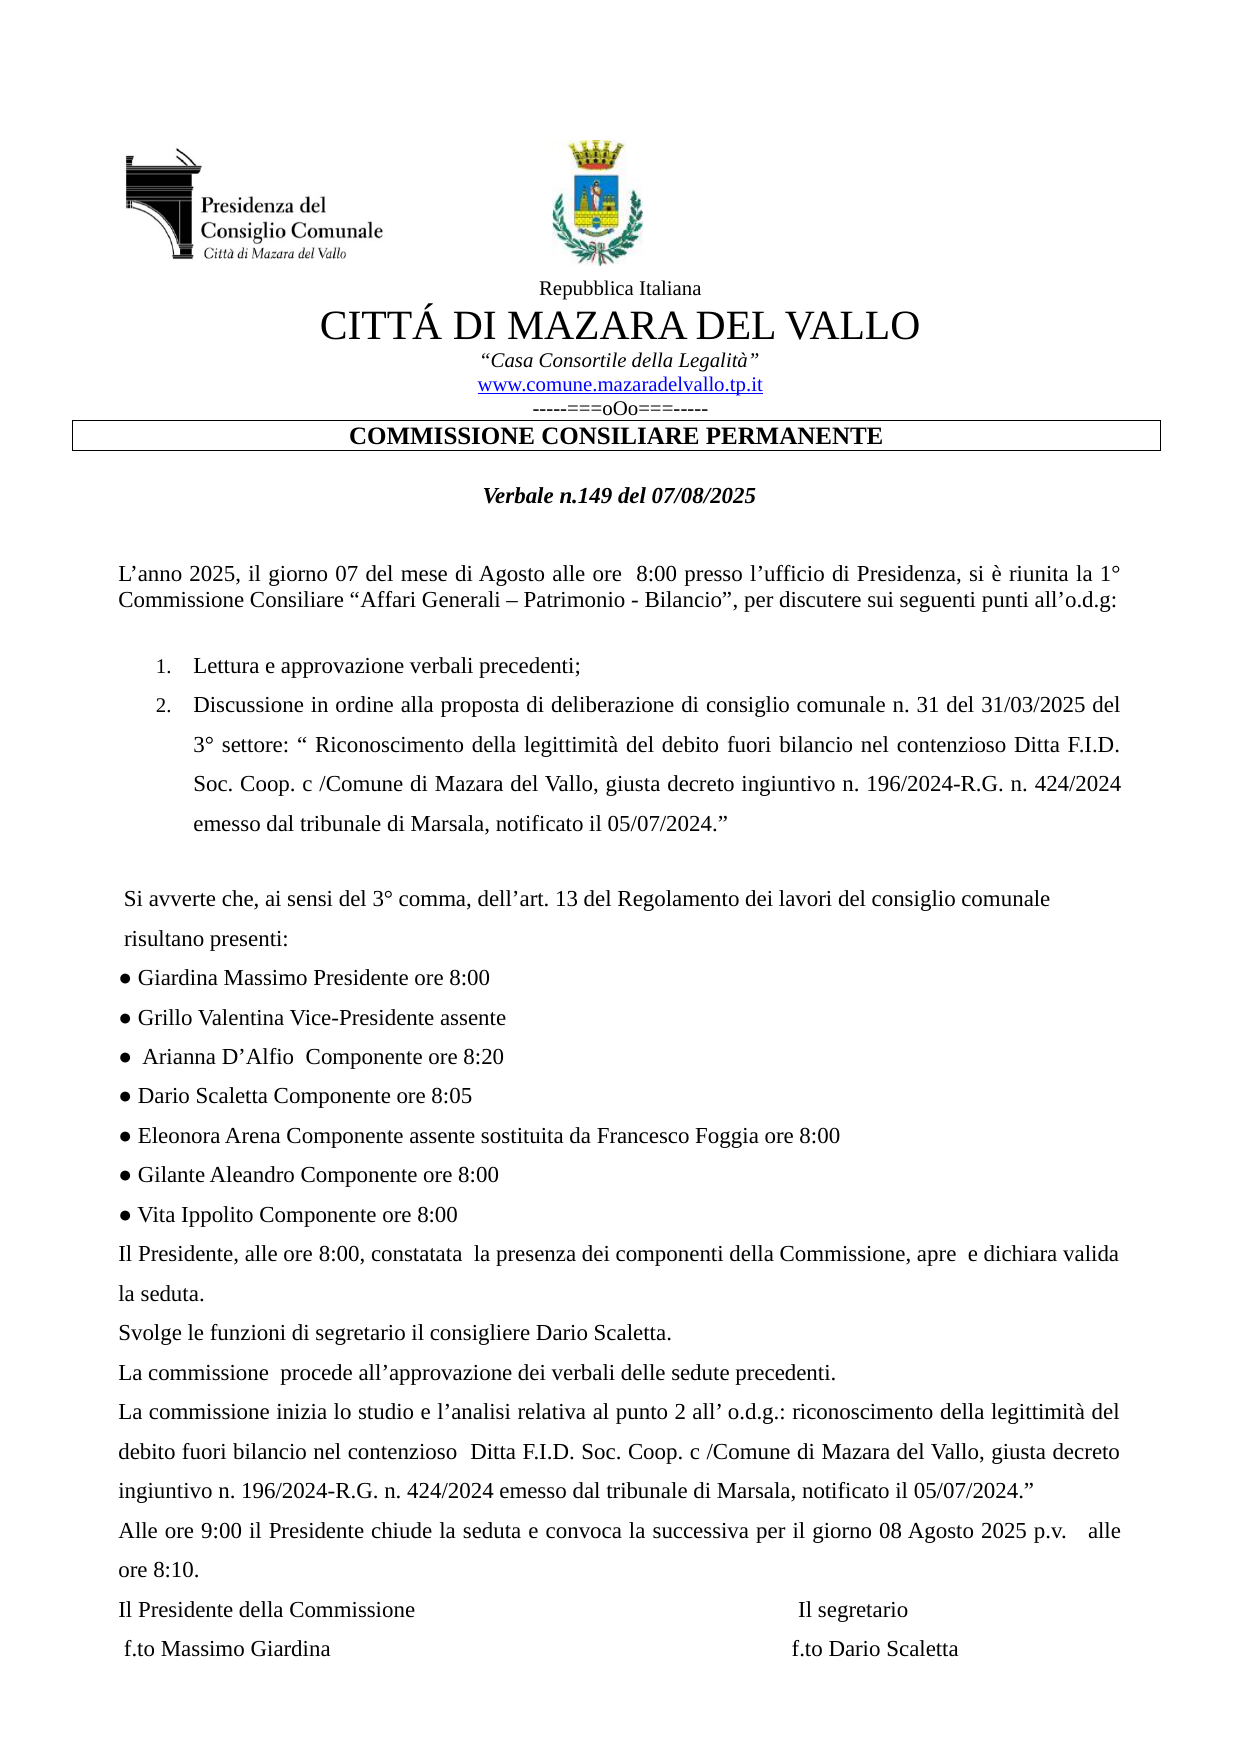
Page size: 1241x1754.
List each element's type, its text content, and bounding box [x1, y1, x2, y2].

text risultano presenti: [118, 925, 1122, 951]
list CITTÁ DI MAZARA DEL VALLO [118, 300, 1122, 348]
text ● Arianna D’Alfio Componente ore 8:20 [118, 1043, 1122, 1069]
text L’anno 2025, il giorno 07 del mese di Agosto alle ore 8:00 presso l’ufficio di Presidenza, si è riunita la 1° Commissione Consiliare “Affari Generali – Patrimonio - Bilancio”, per discutere sui seguenti punti all’o.d.g: [118, 559, 1122, 612]
text ● Vita Ippolito Componente ore 8:00 [118, 1201, 1122, 1227]
text ● Dario Scaletta Componente ore 8:05 [118, 1083, 1122, 1109]
text La commissione procede all’approvazione dei verbali delle sedute precedenti. [118, 1359, 1122, 1385]
text Alle ore 9:00 il Presidente chiude la seduta e convoca la successiva per il giorno 08 Agosto 2025 p.v. alle ore 8:10. [118, 1517, 1122, 1583]
text “Casa Consortile della Legalità” [118, 348, 1122, 372]
list Repubblica Italiana [118, 276, 1122, 300]
table_header COMMISSIONE CONSILIARE PERMANENTE [73, 421, 1160, 450]
text La commissione inizia lo studio e l’analisi relativa al punto 2 all’ o.d.g.: riconoscimento della legittimità del debito fuori bilancio nel contenzioso Ditta F.I.D. Soc. Coop. c /Comune di Mazara del Vallo, giusta decreto ingiuntivo n. 196/2024-R.G. n. 424/2024 emesso dal tribunale di Marsala, notificato il 05/07/2024.” [118, 1398, 1122, 1504]
text ● Grillo Valentina Vice-Presidente assente [118, 1004, 1122, 1030]
text ● Gilante Aleandro Componente ore 8:00 [118, 1162, 1122, 1188]
text www.comune.mazaradelvallo.tp.it [118, 372, 1122, 396]
picture [118, 137, 386, 276]
text Il Presidente della Commissione Il segretario [118, 1596, 1122, 1622]
list Lettura e approvazione verbali precedenti; [156, 652, 1122, 678]
text Si avverte che, ai sensi del 3° comma, dell’art. 13 del Regolamento dei lavori del consiglio comunale [118, 885, 1122, 912]
text Verbale n.149 del 07/08/2025 [118, 482, 1122, 509]
text f.to Massimo Giardina f.to Dario Scaletta [118, 1635, 1122, 1662]
text Svolge le funzioni di segretario il consigliere Dario Scaletta. [118, 1319, 1122, 1346]
picture [552, 140, 643, 266]
text ● Giardina Massimo Presidente ore 8:00 [118, 964, 1122, 991]
list Discussione in ordine alla proposta di deliberazione di consiglio comunale n. 31 del 31/03/2025 del 3° settore: “ Riconoscimento della legittimità del debito fuori bilancio nel contenzioso Ditta F.I.D. Soc. Coop. c /Comune di Mazara del Vallo, giusta decreto ingiuntivo n. 196/2024-R.G. n. 424/2024 emesso dal tribunale di Marsala, notificato il 05/07/2024.” [156, 691, 1122, 836]
text -----===oOo===----- [118, 396, 1122, 420]
text Il Presidente, alle ore 8:00, constatata la presenza dei componenti della Commissione, apre e dichiara valida la seduta. [118, 1241, 1122, 1306]
text ● Eleonora Arena Componente assente sostituita da Francesco Foggia ore 8:00 [118, 1122, 1122, 1148]
